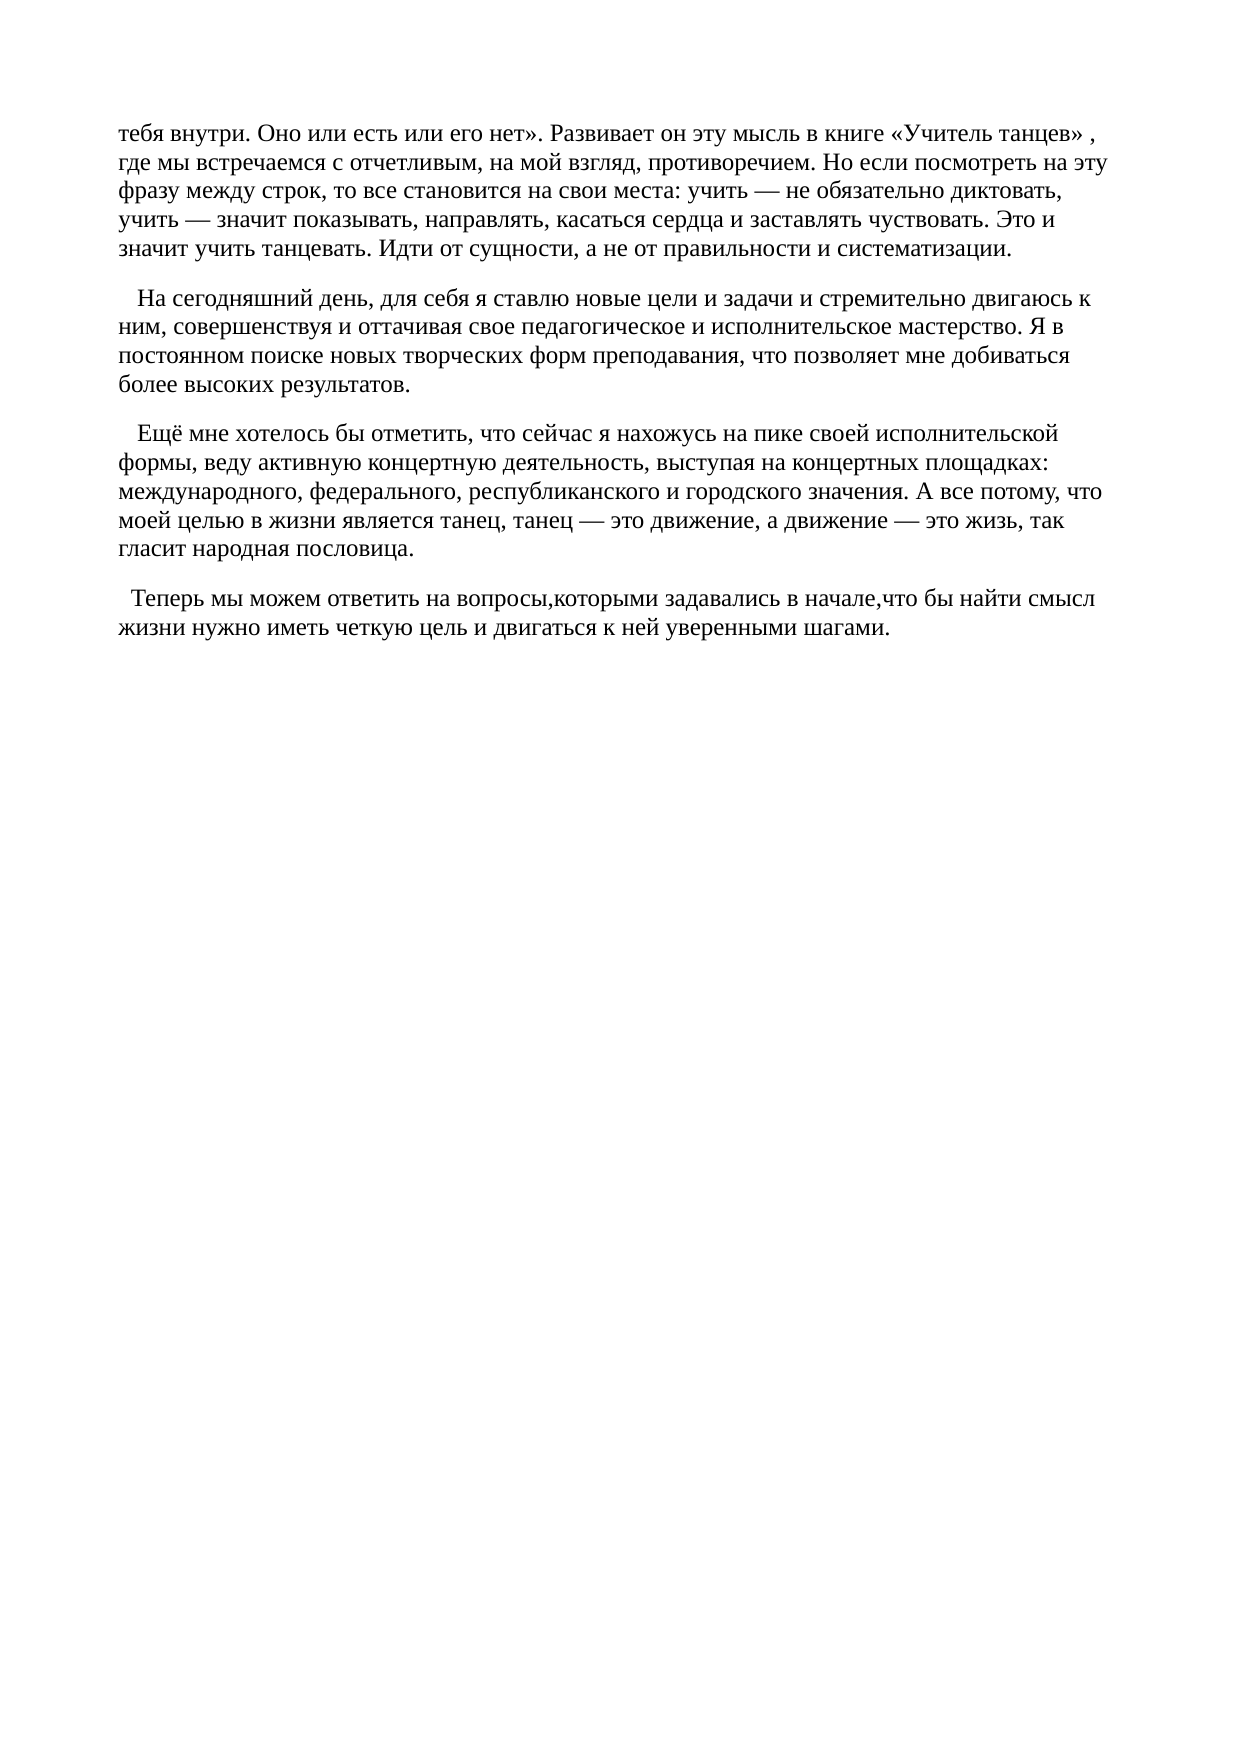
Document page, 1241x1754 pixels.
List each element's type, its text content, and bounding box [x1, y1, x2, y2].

text Теперь мы можем ответить на вопросы,которыми задавались в начале,что бы найти смысл жизни нужно иметь четкую цель и двигаться к ней уверенными шагами. [118, 583, 1122, 641]
text тебя внутри. Оно или есть или его нет». Развивает он эту мысль в книге «Учитель танцев» , где мы встречаемся с отчетливым, на мой взгляд, противоречием. Но если посмотреть на эту фразу между строк, то все становится на свои места: учить — не обязательно диктовать, учить — значит показывать, направлять, касаться сердца и заставлять чуствовать. Это и значит учить танцевать. Идти от сущности, а не от правильности и систематизации. [118, 118, 1122, 262]
text Писатель 21 века, относящий свои произведения к эзотерическим, Анхель де Куатье говорит нам следующее: «Преподавать танец нельзя, это противоестественно. Танец – это то, что у тебя внутри. Оно или есть, или его нет». Развивает он эту мысль в книге «Учитель танцев», где мы встречаем с отчетливым, на мой взгляд, противоречием. Но если увидеть эту фразу между строк, то все становится на свои места: учить – необязательно диктовать, учить – значит показывать, направлять, касаться сердца и заставлять чувствовать. Это и значит учить танцевать. Идти от сущности, а не от правильности и систематизации. [118, 761, 1122, 917]
text Ещё мне хотелось бы отметить, что сейчас я нахожусь на пике своей исполнительской формы, веду активную концертную деятельность, выступая на концертных площадках: международного, федерального, республиканского и городского значения. А все потому, что моей целью в жизни является танец, танец — это движение, а движение — это жизь, так гласит народная пословица. [118, 418, 1122, 562]
text На сегодняшний день, для себя я ставлю новые цели и задачи и стремительно двигаюсь к ним, совершенствуя и оттачивая свое педагогическое и исполнительское мастерство. Я в постоянном поиске новых творческих форм преподавания, что позволяет мне добиваться более высоких результатов. [118, 283, 1122, 398]
text Писатель 21 века, относящий свои произведения к эзотерическим, Анхель де Куатье говорит нам следующее: «Преподавать танец нельзя, это противоестественно. Танец – это то, что у тебя внутри. Оно или есть, или его нет». Развивает он эту мысль в книге «Учитель танцев», где мы встречаем с отчетливым, на мой взгляд, противоречием. Но если увидеть эту фразу между строк, то все становится на свои места: учитанцевать. Идти от сущности, а не от правильности и систематизации. [118, 1037, 1122, 1168]
